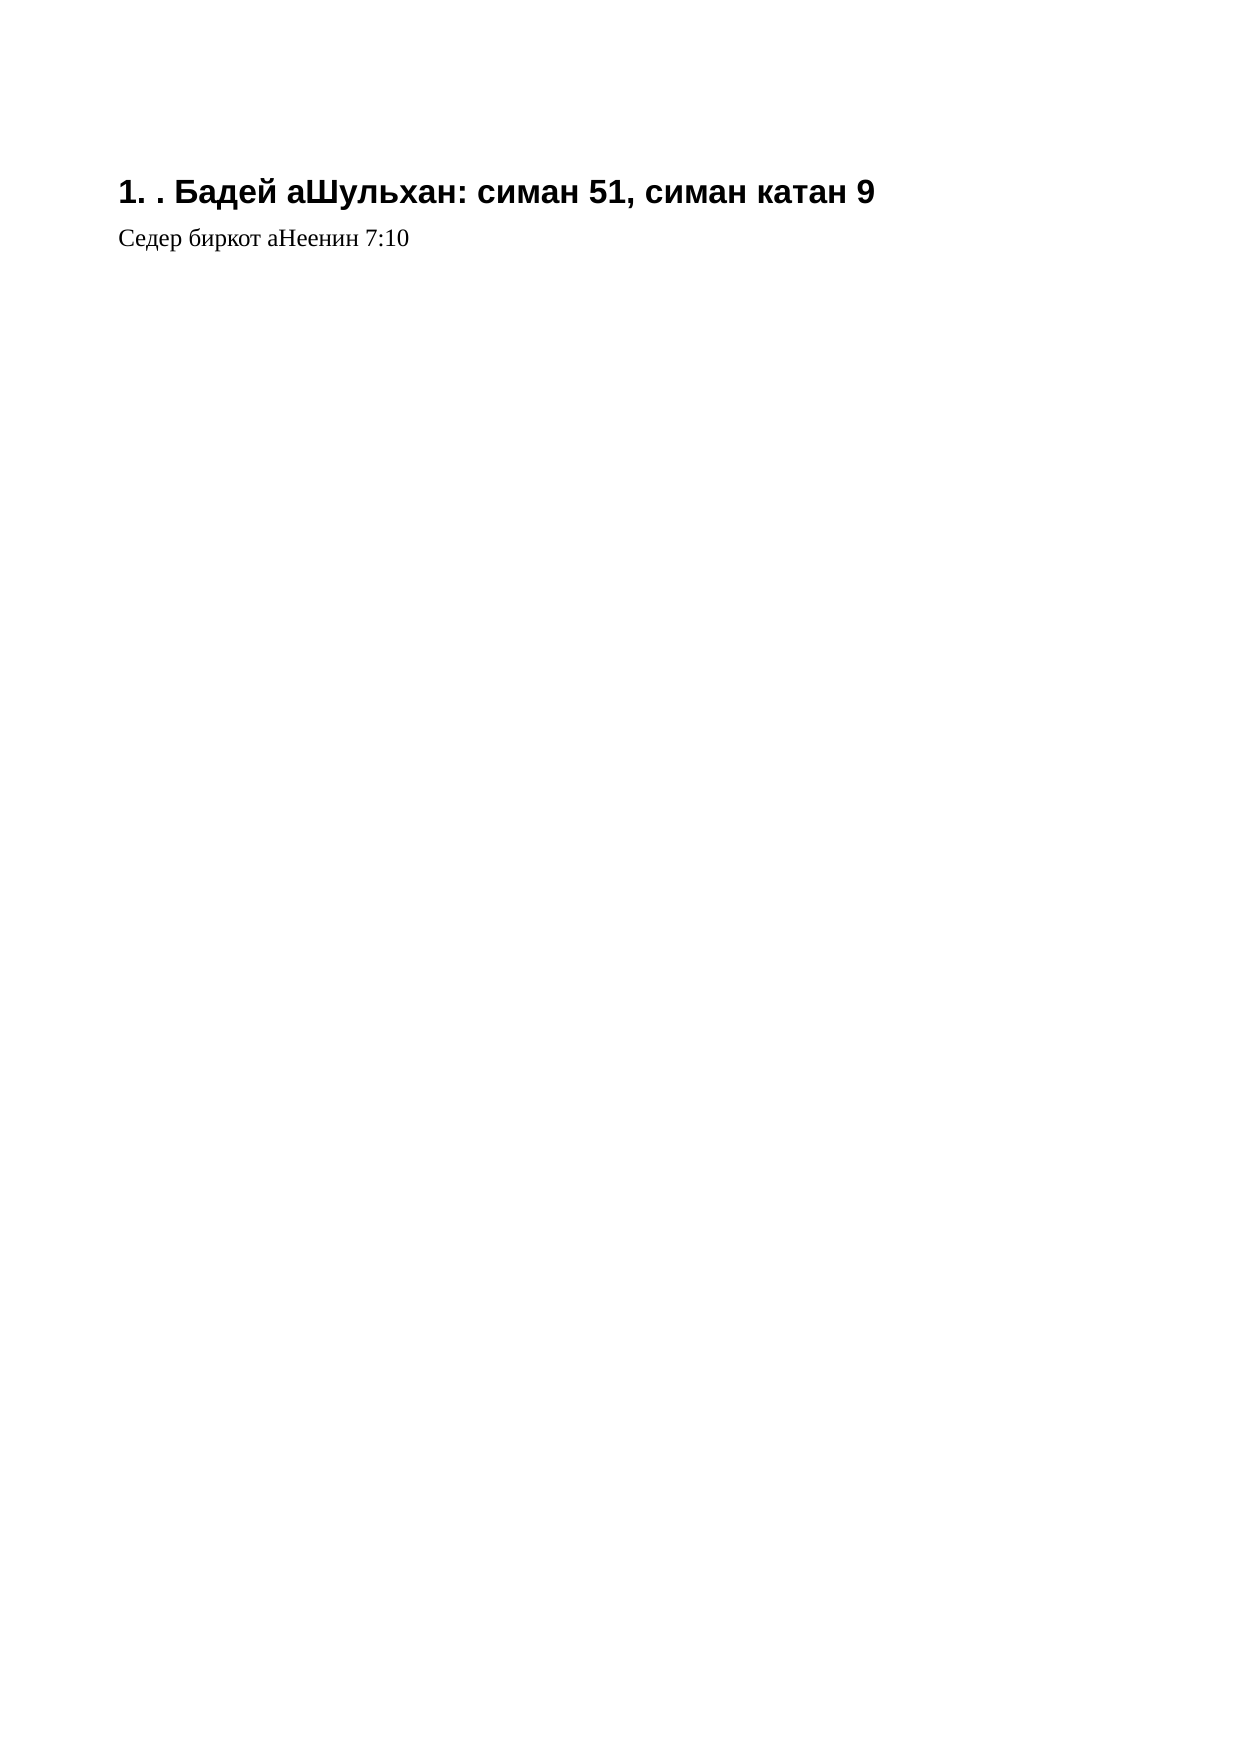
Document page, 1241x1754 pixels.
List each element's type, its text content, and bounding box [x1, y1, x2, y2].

text Седер биркот аНеенин 7:10 [118, 176, 1122, 204]
subtitle . Бадей аШульхан: симан 51, симан катан 9 [118, 147, 1122, 176]
